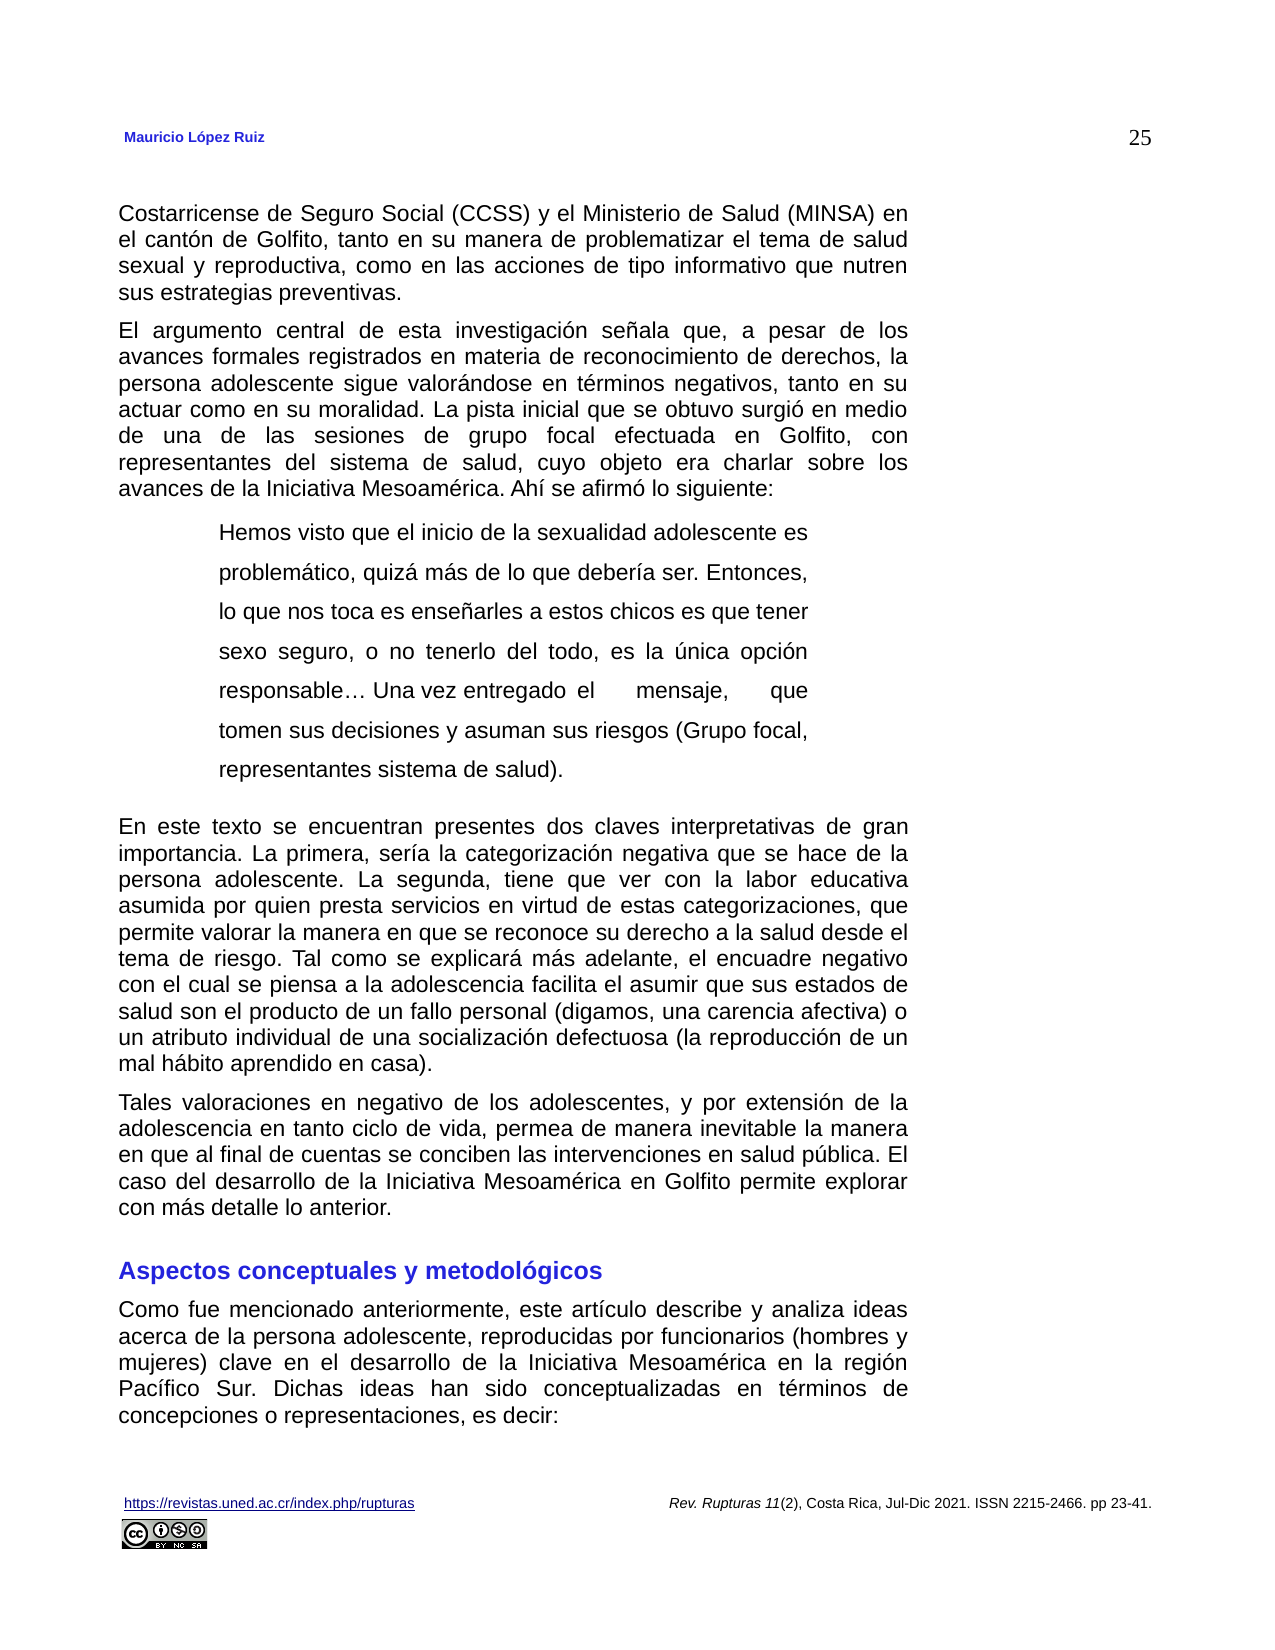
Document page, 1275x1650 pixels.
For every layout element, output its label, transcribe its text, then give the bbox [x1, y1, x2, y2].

subtitle Aspectos conceptuales y metodológicos [118, 1256, 909, 1284]
text Como fue mencionado anteriormente, este artículo describe y analiza ideas acerca de la persona adolescente, reproducidas por funcionarios (hombres y mujeres) clave en el desarrollo de la Iniciativa Mesoamérica en la región Pacífico Sur. Dichas ideas han sido conceptualizadas en términos de concepciones o representaciones, es decir: [118, 1296, 909, 1428]
picture [121, 1519, 208, 1549]
text El argumento central de esta investigación señala que, a pesar de los avances formales registrados en materia de reconocimiento de derechos, la persona adolescente sigue valorándose en términos negativos, tanto en su actuar como en su moralidad. La pista inicial que se obtuvo surgió en medio de una de las sesiones de grupo focal efectuada en Golfito, con representantes del sistema de salud, cuyo objeto era charlar sobre los avances de la Iniciativa Mesoamérica. Ahí se afirmó lo siguiente: [118, 317, 909, 501]
text En este texto se encuentran presentes dos claves interpretativas de gran importancia. La primera, sería la categorización negativa que se hace de la persona adolescente. La segunda, tiene que ver con la labor educativa asumida por quien presta servicios en virtud de estas categorizaciones, que permite valorar la manera en que se reconoce su derecho a la salud desde el tema de riesgo. Tal como se explicará más adelante, el encuadre negativo con el cual se piensa a la adolescencia facilita el asumir que sus estados de salud son el producto de un fallo personal (digamos, una carencia afectiva) o un atributo individual de una socialización defectuosa (la reproducción de un mal hábito aprendido en casa). [118, 813, 909, 1077]
text Tales valoraciones en negativo de los adolescentes, y por extensión de la adolescencia en tanto ciclo de vida, permea de manera inevitable la manera en que al final de cuentas se conciben las intervenciones en salud pública. El caso del desarrollo de la Iniciativa Mesoamérica en Golfito permite explorar con más detalle lo anterior. [118, 1088, 909, 1220]
text Costarricense de Seguro Social (CCSS) y el Ministerio de Salud (MINSA) en el cantón de Golfito, tanto en su manera de problematizar el tema de salud sexual y reproductiva, como en las acciones de tipo informativo que nutren sus estrategias preventivas. [118, 200, 909, 305]
text Hemos visto que el inicio de la sexualidad adolescente es problemático, quizá más de lo que debería ser. Entonces, lo que nos toca es enseñarles a estos chicos es que tener sexo seguro, o no tenerlo del todo, es la única opción responsable… Una vez entregado el mensaje, que tomen sus decisiones y asuman sus riesgos (Grupo focal, representantes sistema de salud). [218, 519, 808, 782]
